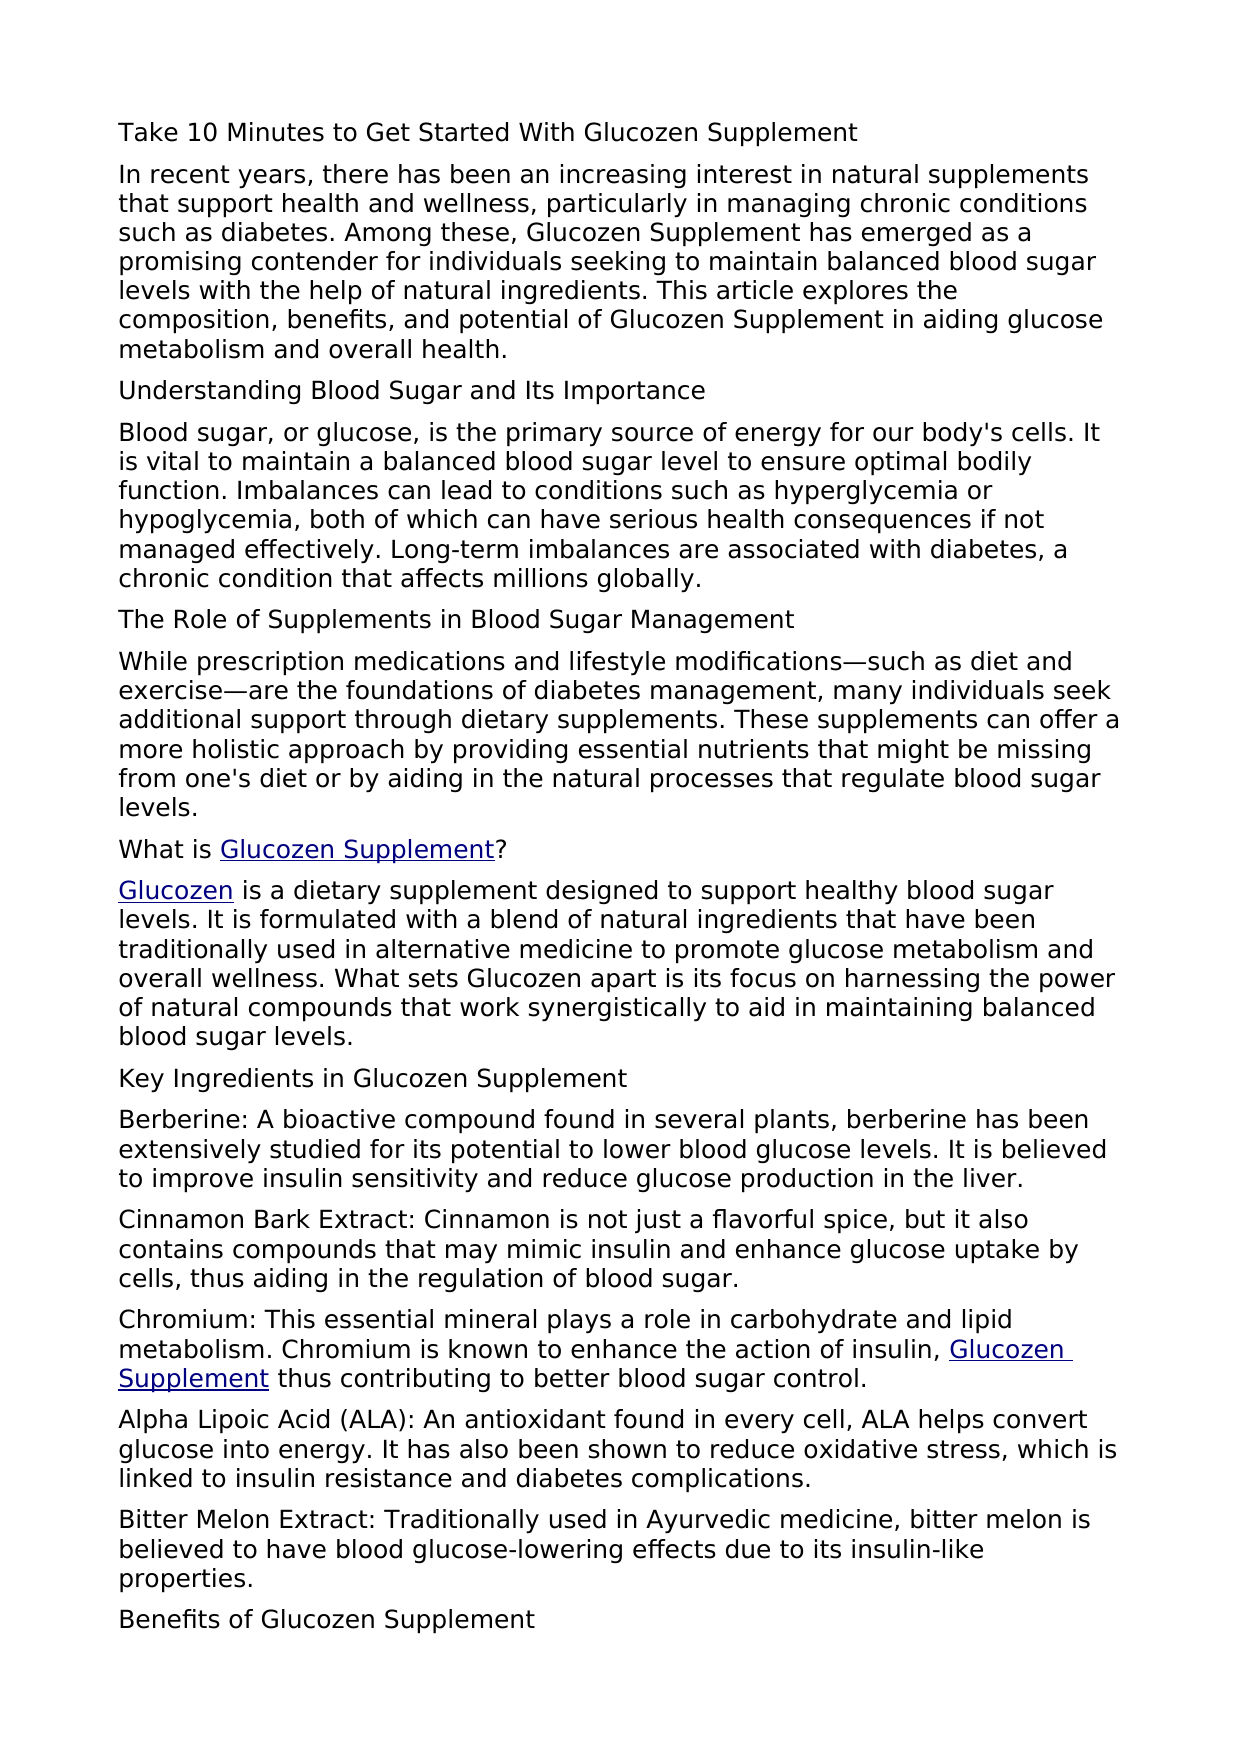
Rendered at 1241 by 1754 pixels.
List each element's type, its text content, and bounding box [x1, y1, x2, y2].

text Blood sugar, or glucose, is the primary source of energy for our body's cells. It is vital to maintain a balanced blood sugar level to ensure optimal bodily function. Imbalances can lead to conditions such as hyperglycemia or hypoglycemia, both of which can have serious health consequences if not managed effectively. Long-term imbalances are associated with diabetes, a chronic condition that affects millions globally. [118, 418, 1122, 593]
text Chromium: This essential mineral plays a role in carbohydrate and lipid metabolism. Chromium is known to enhance the action of insulin, Glucozen Supplement thus contributing to better blood sugar control. [118, 1306, 1122, 1393]
text Alpha Lipoic Acid (ALA): An antioxidant found in every cell, ALA helps convert glucose into energy. It has also been shown to reduce oxidative stress, which is linked to insulin resistance and diabetes complications. [118, 1406, 1122, 1493]
text Benefits of Glucozen Supplement [118, 1606, 1122, 1635]
text Key Ingredients in Glucozen Supplement [118, 1064, 1122, 1093]
text What is Glucozen Supplement? [118, 835, 1122, 864]
text The Role of Supplements in Blood Sugar Management [118, 606, 1122, 635]
text Berberine: A bioactive compound found in several plants, berberine has been extensively studied for its potential to lower blood glucose levels. It is believed to improve insulin sensitivity and reduce glucose production in the liver. [118, 1106, 1122, 1193]
text Understanding Blood Sugar and Its Importance [118, 376, 1122, 406]
text Glucozen is a dietary supplement designed to support healthy blood sugar levels. It is formulated with a blend of natural ingredients that have been traditionally used in alternative medicine to promote glucose metabolism and overall wellness. What sets Glucozen apart is its focus on harnessing the power of natural compounds that work synergistically to aid in maintaining balanced blood sugar levels. [118, 876, 1122, 1051]
text While prescription medications and lifestyle modifications—such as diet and exercise—are the foundations of diabetes management, many individuals seek additional support through dietary supplements. These supplements can offer a more holistic approach by providing essential nutrients that might be missing from one's diet or by aiding in the natural processes that regulate blood sugar levels. [118, 647, 1122, 822]
text Take 10 Minutes to Get Started With Glucozen Supplement [118, 118, 1122, 147]
text In recent years, there has been an increasing interest in natural supplements that support health and wellness, particularly in managing chronic conditions such as diabetes. Among these, Glucozen Supplement has emerged as a promising contender for individuals seeking to maintain balanced blood sugar levels with the help of natural ingredients. This article explores the composition, benefits, and potential of Glucozen Supplement in aiding glucose metabolism and overall health. [118, 160, 1122, 364]
text Bitter Melon Extract: Traditionally used in Ayurvedic medicine, bitter melon is believed to have blood glucose-lowering effects due to its insulin-like properties. [118, 1506, 1122, 1593]
text Cinnamon Bark Extract: Cinnamon is not just a flavorful spice, but it also contains compounds that may mimic insulin and enhance glucose uptake by cells, thus aiding in the regulation of blood sugar. [118, 1206, 1122, 1293]
